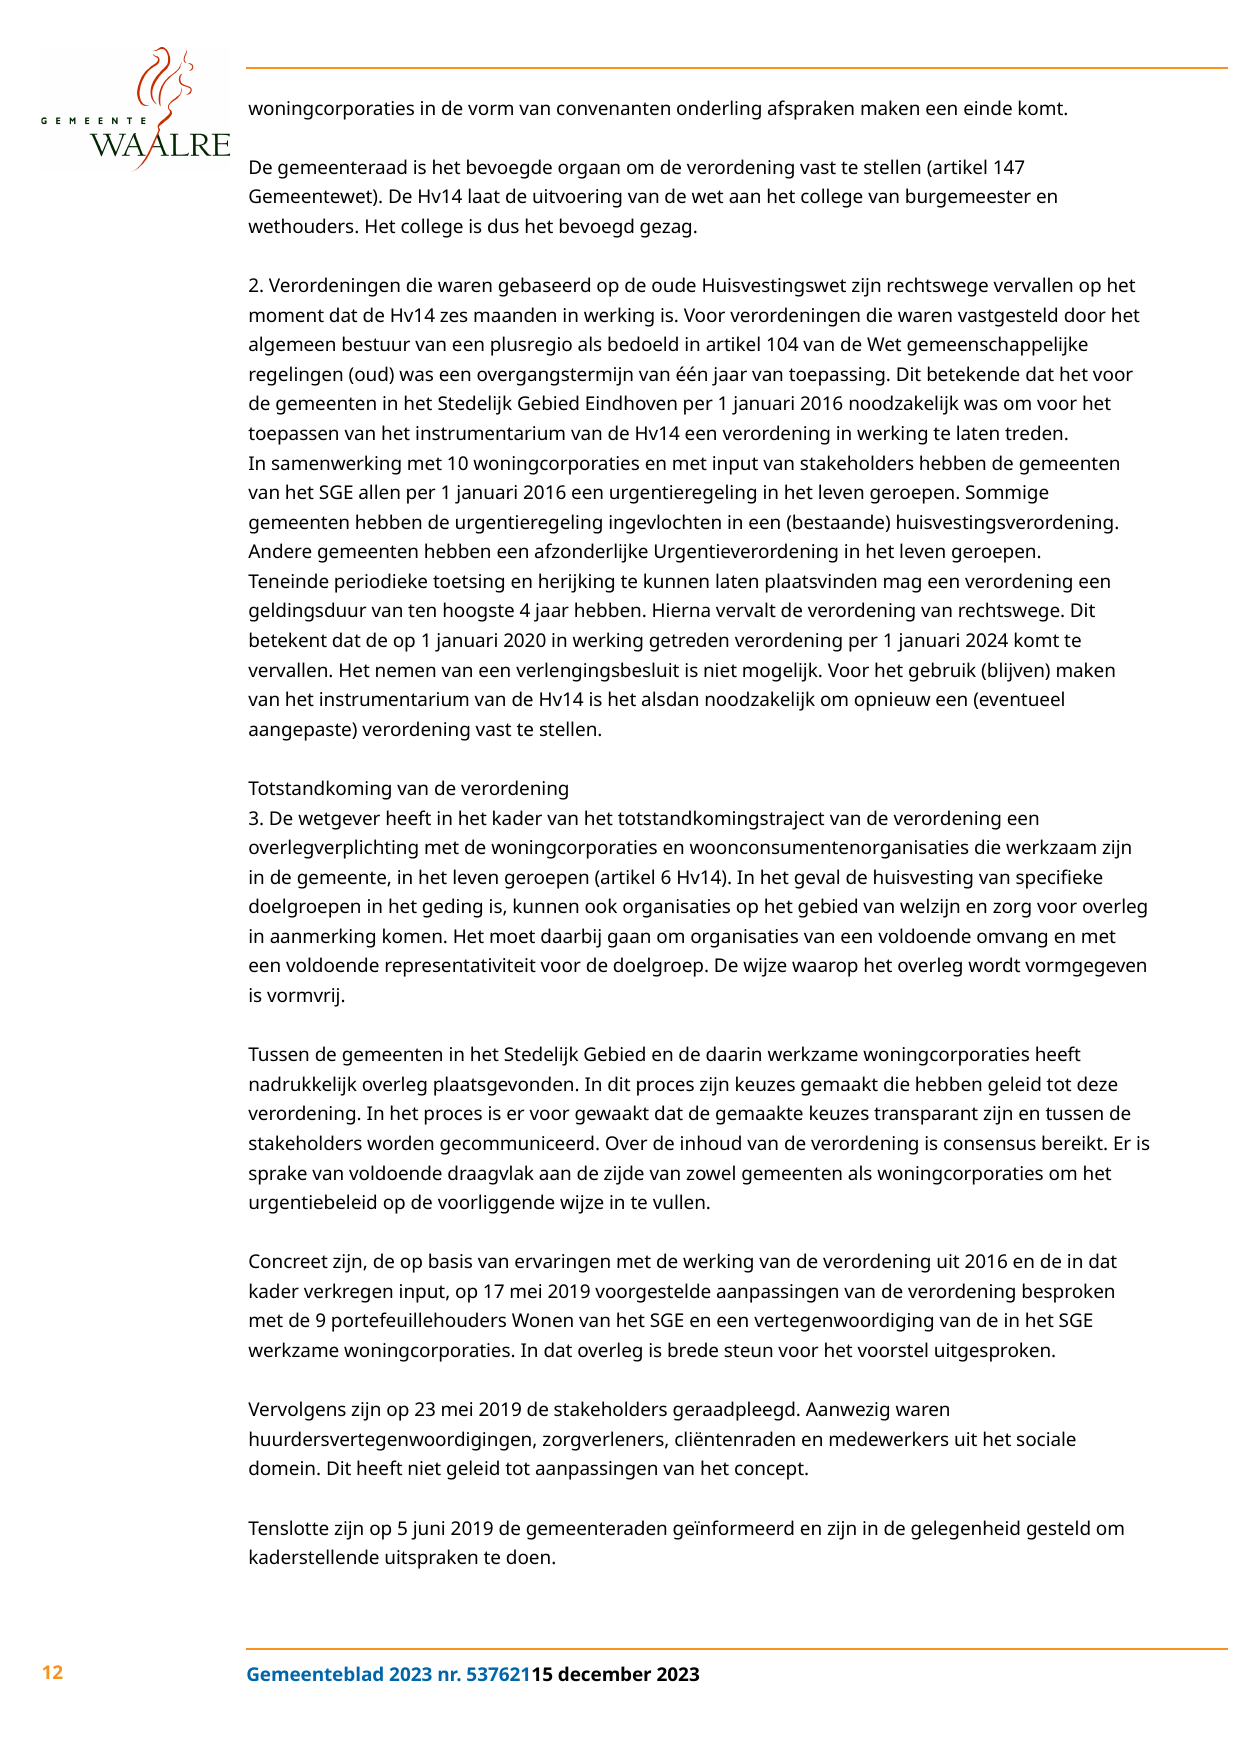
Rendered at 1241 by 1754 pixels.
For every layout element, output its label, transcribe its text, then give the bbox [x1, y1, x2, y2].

text In samenwerking met 10 woningcorporaties en met input van stakeholders hebben de gemeenten van het SGE allen per 1 januari 2016 een urgentieregeling in het leven geroepen. Sommige gemeenten hebben de urgentieregeling ingevlochten in een (bestaande) huisvestingsverordening. Andere gemeenten hebben een afzonderlijke Urgentieverordening in het leven geroepen. [248, 450, 1152, 564]
text 3. De wetgever heeft in het kader van het totstandkomingstraject van de verordening een overlegverplichting met de woningcorporaties en woonconsumentenorganisaties die werkzaam zijn in de gemeente, in het leven geroepen (artikel 6 Hv14). In het geval de huisvesting van specifieke doelgroepen in het geding is, kunnen ook organisaties op het gebied van welzijn en zorg voor overleg in aanmerking komen. Het moet daarbij gaan om organisaties van een voldoende omvang en met een voldoende representativiteit voor de doelgroep. De wijze waarop het overleg wordt vormgegeven is vormvrij. [248, 805, 1152, 1008]
text Vervolgens zijn op 23 mei 2019 de stakeholders geraadpleegd. Aanwezig waren huurdersvertegenwoordigingen, zorgverleners, cliëntenraden en medewerkers uit het sociale domein. Dit heeft niet geleid tot aanpassingen van het concept. [248, 1396, 1152, 1481]
text Concreet zijn, de op basis van ervaringen met de werking van de verordening uit 2016 en de in dat kader verkregen input, op 17 mei 2019 voorgestelde aanpassingen van de verordening besproken met de 9 portefeuillehouders Wonen van het SGE en een vertegenwoordiging van de in het SGE werkzame woningcorporaties. In dat overleg is brede steun voor het voorstel uitgesproken. [248, 1248, 1152, 1363]
text woningcorporaties in de vorm van convenanten onderling afspraken maken een einde komt. [248, 95, 1152, 121]
text Tussen de gemeenten in het Stedelijk Gebied en de daarin werkzame woningcorporaties heeft nadrukkelijk overleg plaatsgevonden. In dit proces zijn keuzes gemaakt die hebben geleid tot deze verordening. In het proces is er voor gewaakt dat de gemaakte keuzes transparant zijn en tussen de stakeholders worden gecommuniceerd. Over de inhoud van de verordening is consensus bereikt. Er is sprake van voldoende draagvlak aan de zijde van zowel gemeenten als woningcorporaties om het urgentiebeleid op de voorliggende wijze in te vullen. [248, 1041, 1152, 1215]
text Tenslotte zijn op 5 juni 2019 de gemeenteraden geïnformeerd en zijn in de gelegenheid gesteld om kaderstellende uitspraken te doen. [248, 1515, 1152, 1570]
picture [41, 47, 231, 172]
text De gemeenteraad is het bevoegde orgaan om de verordening vast te stellen (artikel 147 Gemeentewet). De Hv14 laat de uitvoering van de wet aan het college van burgemeester en wethouders. Het college is dus het bevoegd gezag. [248, 154, 1152, 239]
text Teneinde periodieke toetsing en herijking te kunnen laten plaatsvinden mag een verordening een geldingsduur van ten hoogste 4 jaar hebben. Hierna vervalt de verordening van rechtswege. Dit betekent dat de op 1 januari 2020 in werking getreden verordening per 1 januari 2024 komt te vervallen. Het nemen van een verlengingsbesluit is niet mogelijk. Voor het gebruik (blijven) maken van het instrumentarium van de Hv14 is het alsdan noodzakelijk om opnieuw een (eventueel aangepaste) verordening vast te stellen. [248, 568, 1152, 742]
text Totstandkoming van de verordening [248, 775, 1152, 801]
text 2. Verordeningen die waren gebaseerd op de oude Huisvestingswet zijn rechtswege vervallen op het moment dat de Hv14 zes maanden in werking is. Voor verordeningen die waren vastgesteld door het algemeen bestuur van een plusregio als bedoeld in artikel 104 van de Wet gemeenschappelijke regelingen (oud) was een overgangstermijn van één jaar van toepassing. Dit betekende dat het voor de gemeenten in het Stedelijk Gebied Eindhoven per 1 januari 2016 noodzakelijk was om voor het toepassen van het instrumentarium van de Hv14 een verordening in werking te laten treden. [248, 272, 1152, 446]
